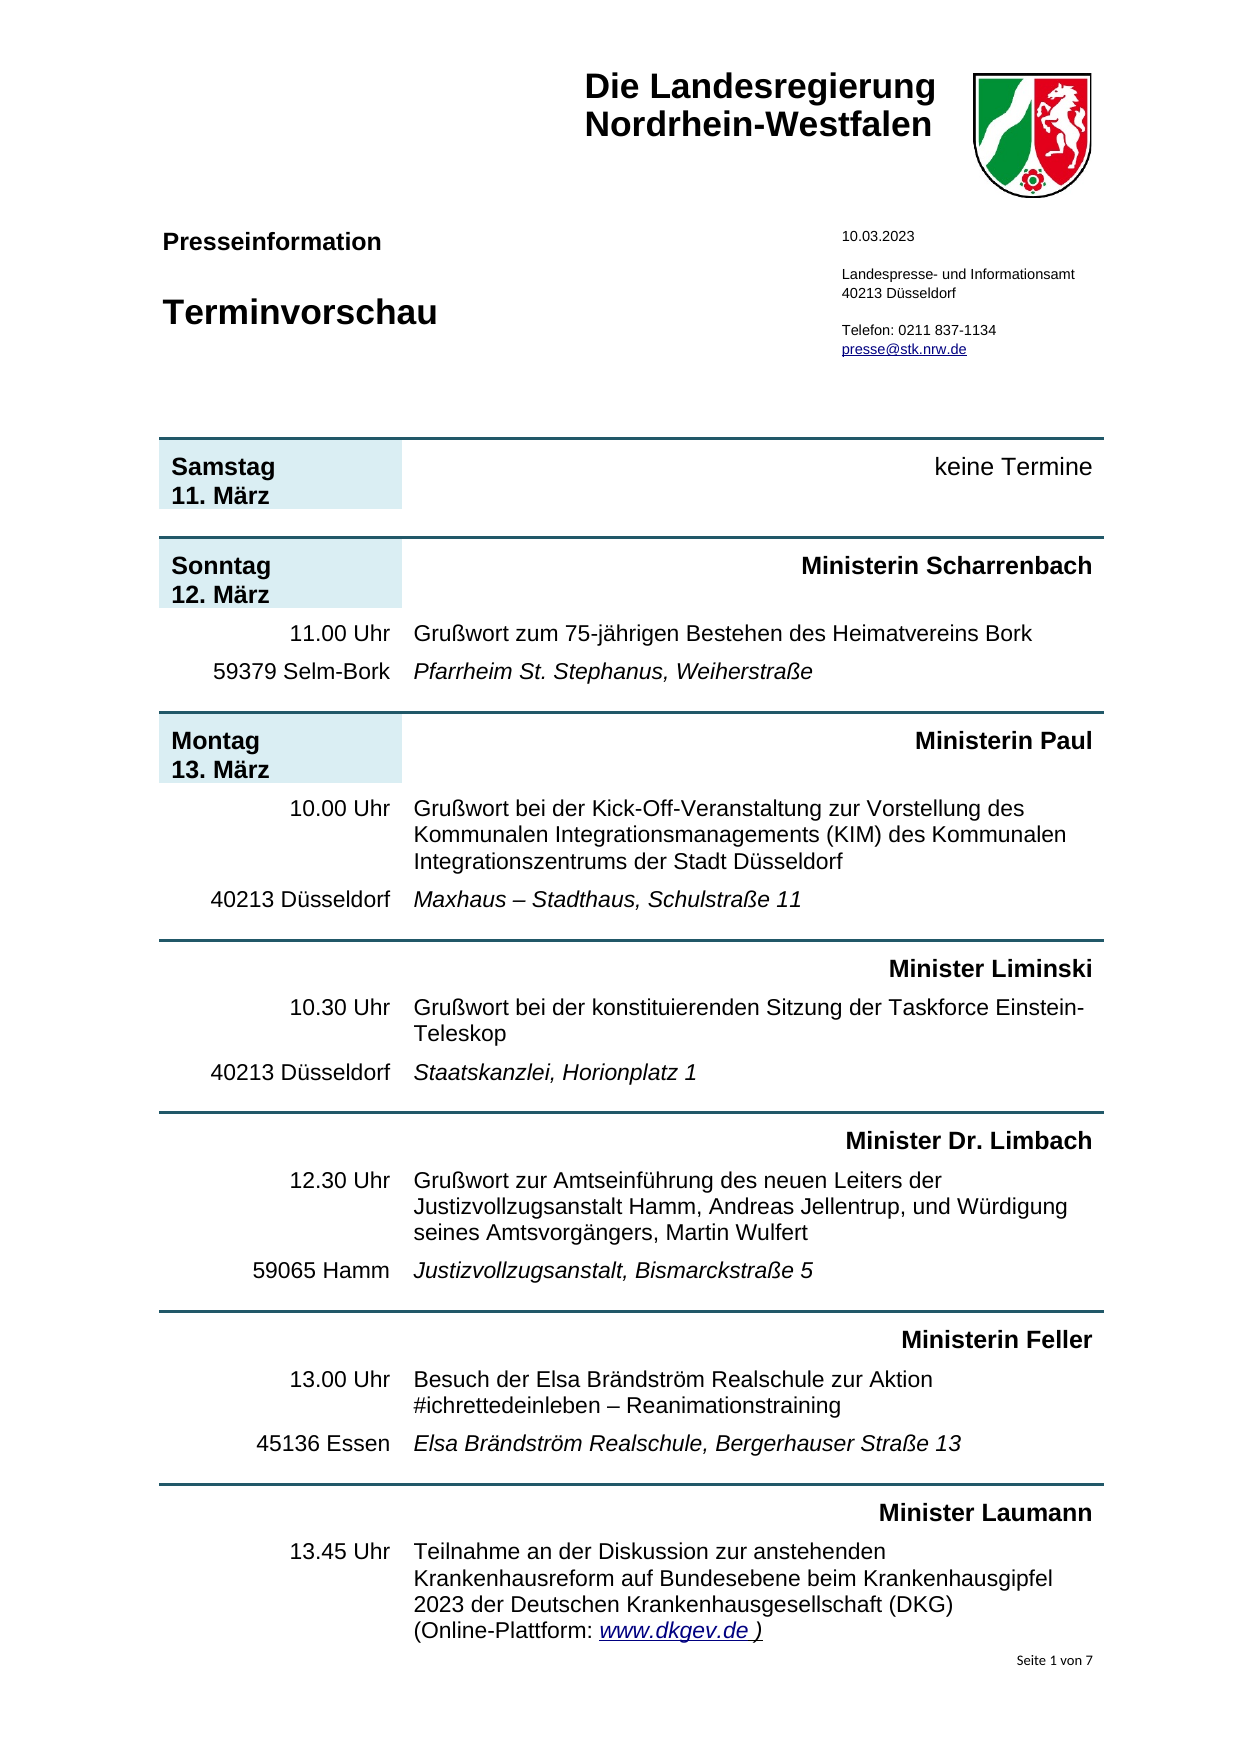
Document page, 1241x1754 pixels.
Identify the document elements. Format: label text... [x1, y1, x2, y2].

table_header Montag 13. März [159, 714, 402, 783]
table_cell Grußwort zur Amtseinführung des neuen Leiters der Justizvollzugsanstalt Hamm, Andreas Jellentrup, und Würdigung seines Amtsvorgängers, Martin Wulfert [402, 1155, 1104, 1246]
table_header Minister Liminski [402, 942, 1104, 982]
table_cell Staatskanzlei, Horionplatz 1 [402, 1047, 1104, 1085]
table_cell Teilnahme an der Diskussion zur anstehenden Krankenhausreform auf Bundesebene beim Krankenhausgipfel 2023 der Deutschen Krankenhausgesellschaft (DKG) (Online-Plattform: www.dkgev.de ) [402, 1526, 1104, 1644]
table_cell 10.00 Uhr [159, 783, 402, 874]
table_header [159, 1486, 402, 1526]
table_cell Grußwort bei der konstituierenden Sitzung der Taskforce Einstein-Teleskop [402, 982, 1104, 1047]
table_cell 13.45 Uhr [159, 1526, 402, 1644]
table_header Ministerin Paul [402, 714, 1104, 783]
table_cell 59379 Selm-Bork [159, 646, 402, 684]
table_cell 59065 Hamm [159, 1246, 402, 1284]
table_cell Grußwort bei der Kick-Off-Veranstaltung zur Vorstellung des Kommunalen Integrationsmanagements (KIM) des Kommunalen Integrationszentrums der Stadt Düsseldorf [402, 783, 1104, 874]
table_cell 45136 Essen [159, 1418, 402, 1456]
table_cell 40213 Düsseldorf [159, 874, 402, 912]
table_header Minister Dr. Limbach [402, 1114, 1104, 1155]
table_cell 40213 Düsseldorf [159, 1047, 402, 1085]
table_cell Maxhaus – Stadthaus, Schulstraße 11 [402, 874, 1104, 912]
table_header Minister Laumann [402, 1486, 1104, 1526]
text Die Landesregierung Nordrhein-Westfalen [584, 68, 943, 143]
table_header [159, 942, 402, 982]
table_cell Besuch der Elsa Brändström Realschule zur Aktion #ichrettedeinleben – Reanimationstraining [402, 1354, 1104, 1418]
table_header [159, 1313, 402, 1354]
table_header Ministerin Scharrenbach [402, 539, 1104, 608]
table_cell 12.30 Uhr [159, 1155, 402, 1246]
table_header 10.03.2023 Landespresse- und Informationsamt 40213 Düsseldorf Telefon: 0211 837-1134 presse@stk.nrw.de [842, 227, 1093, 358]
table_cell Justizvollzugsanstalt, Bismarckstraße 5 [402, 1246, 1104, 1284]
table_cell Grußwort zum 75-jährigen Bestehen des Heimatvereins Bork [402, 608, 1104, 646]
table_header Samstag 11. März [159, 440, 402, 509]
table_cell 11.00 Uhr [159, 608, 402, 646]
table_header keine Termine [402, 440, 1104, 509]
table_header Ministerin Feller [402, 1313, 1104, 1354]
table_cell Elsa Brändström Realschule, Bergerhauser Straße 13 [402, 1418, 1104, 1456]
table_header Presseinformation Terminvorschau [163, 227, 842, 358]
table_cell 10.30 Uhr [159, 982, 402, 1047]
table_header Sonntag 12. März [159, 539, 402, 608]
table_cell Pfarrheim St. Stephanus, Weiherstraße [402, 646, 1104, 684]
table_cell 13.00 Uhr [159, 1354, 402, 1418]
table_header [159, 1114, 402, 1155]
